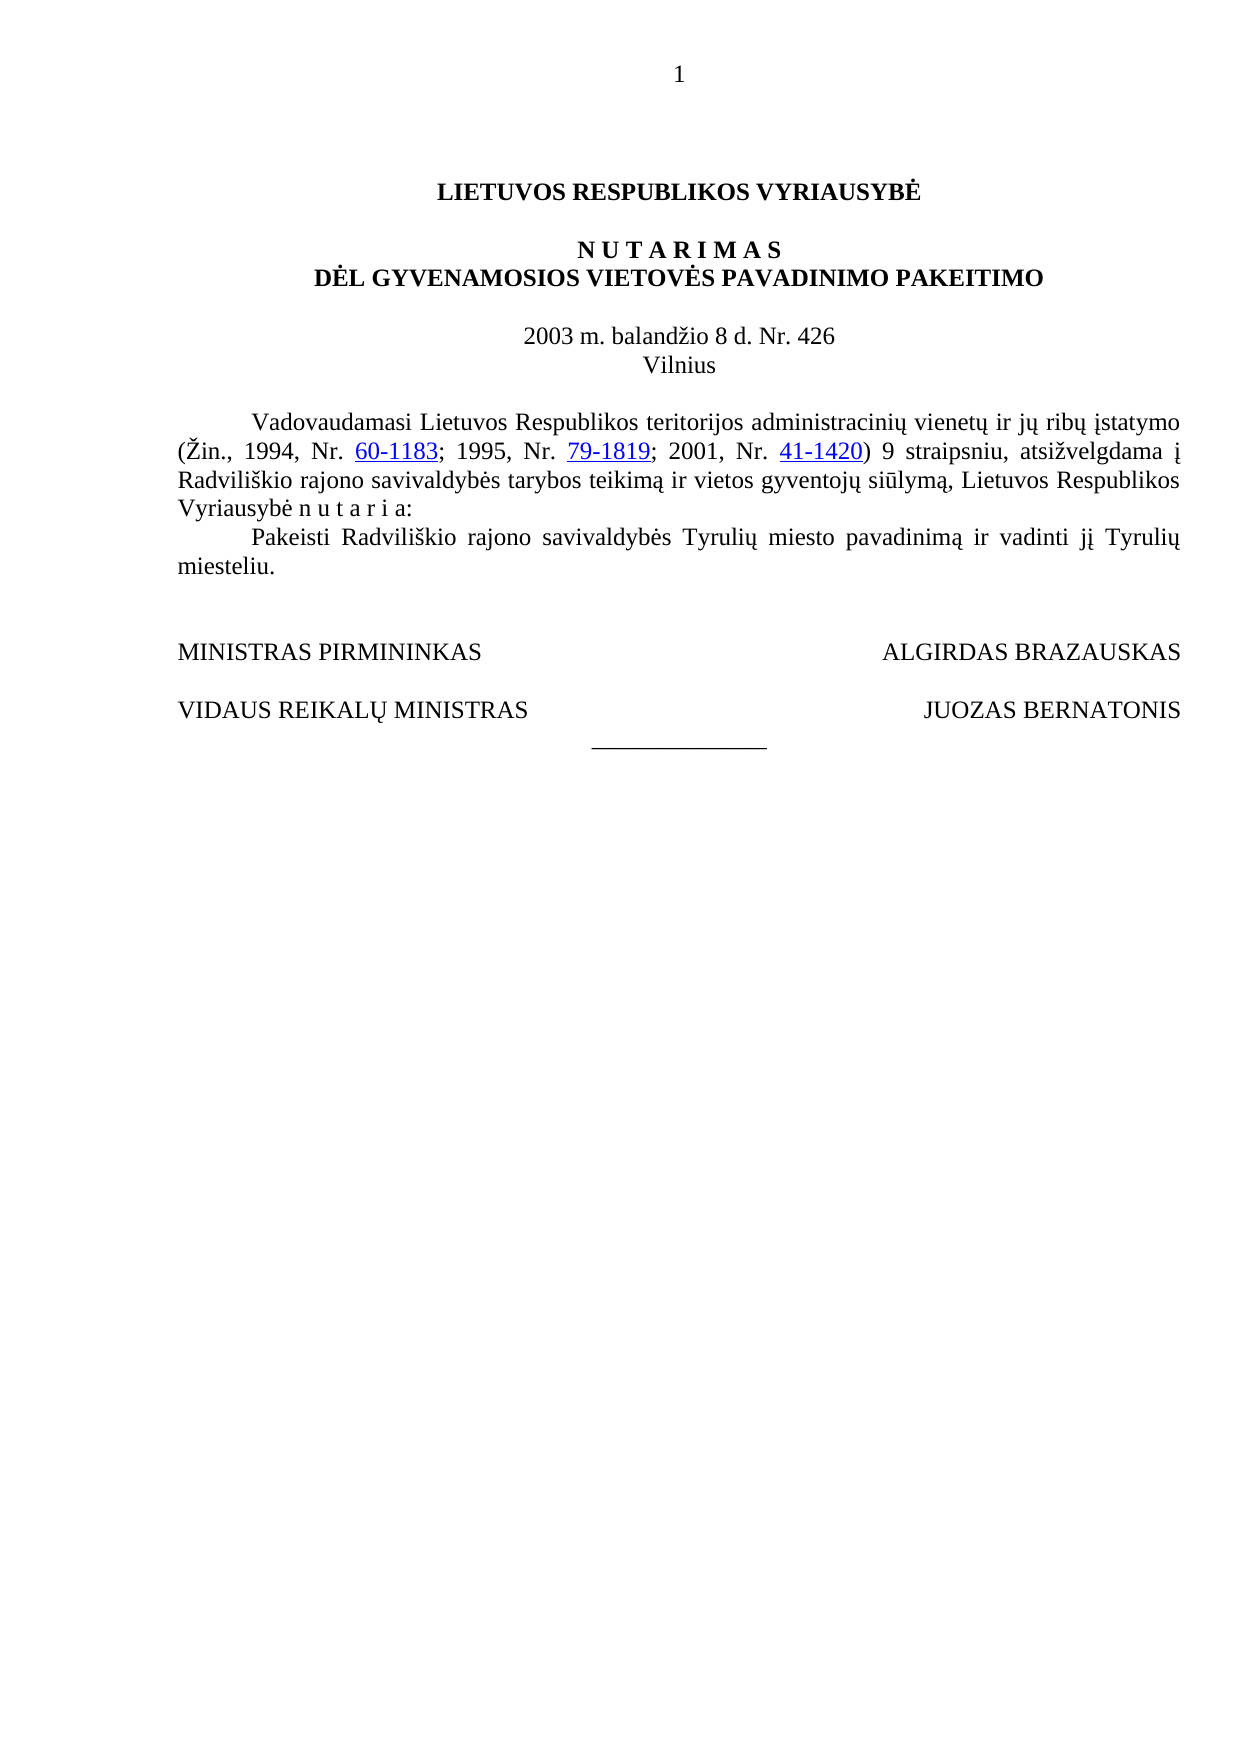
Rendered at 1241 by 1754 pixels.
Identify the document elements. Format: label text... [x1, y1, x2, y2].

text Vadovaudamasi Lietuvos Respublikos teritorijos administracinių vienetų ir jų ribų įstatymo (Žin., 1994, Nr. 60-1183; 1995, Nr. 79-1819; 2001, Nr. 41-1420) 9 straipsniu, atsižvelgdama į Radviliškio rajono savivaldybės tarybos teikimą ir vietos gyventojų siūlymą, Lietuvos Respublikos Vyriausybė nutaria: [177, 407, 1181, 522]
text 2003 m. balandžio 8 d. Nr. 426 [177, 321, 1181, 350]
text ______________ [177, 723, 1181, 752]
text Pakeisti Radviliškio rajono savivaldybės Tyrulių miesto pavadinimą ir vadinti jį Tyrulių miesteliu. [177, 522, 1181, 580]
text N U T A R I M A S [177, 235, 1181, 263]
text VIDAUS REIKALŲ MINISTRAS JUOZAS BERNATONIS [177, 695, 1181, 723]
text MINISTRAS PIRMININKAS ALGIRDAS BRAZAUSKAS [177, 637, 1181, 666]
text Vilnius [177, 350, 1181, 378]
text DĖL GYVENAMOSIOS VIETOVĖS PAVADINIMO PAKEITIMO [177, 263, 1181, 292]
text LIETUVOS RESPUBLIKOS VYRIAUSYBĖ [177, 177, 1181, 206]
